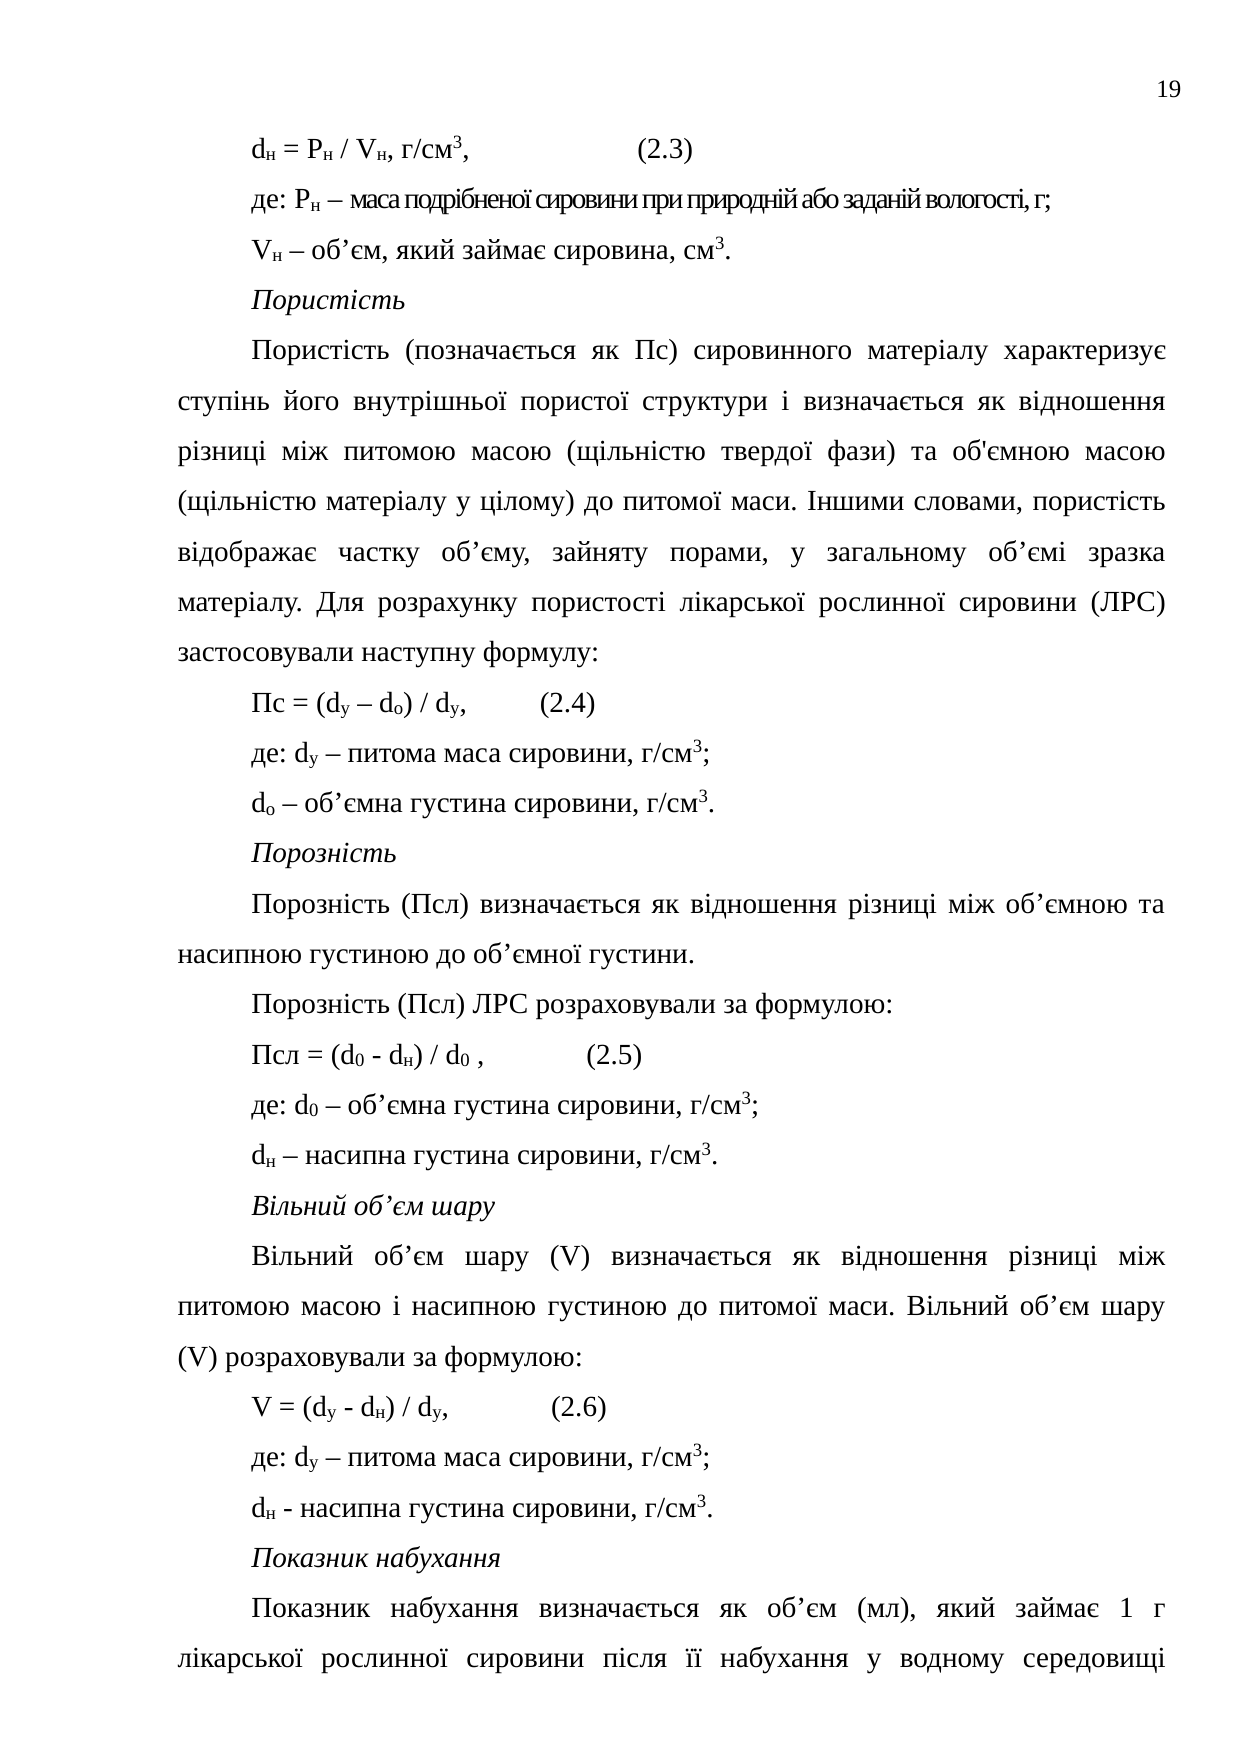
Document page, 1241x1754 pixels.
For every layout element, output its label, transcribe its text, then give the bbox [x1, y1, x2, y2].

text Вільний об’єм шару (V) визначається як відношення різниці між питомою масою і насипною густиною до питомої маси. Вільний об’єм шару (V) розраховували за формулою: [177, 1238, 1166, 1372]
text Псл = (d0 - dн) / d0 , (2.5) [177, 1037, 1166, 1070]
text Vн – об’єм, який займає сировина, см3. [177, 232, 1166, 265]
text V = (dу - dн) / dу, (2.6) [177, 1389, 1166, 1423]
text де: dу – питома маса сировини, г/см3; [177, 1439, 1166, 1473]
text Пористість [177, 282, 1166, 316]
text Порозність (Псл) ЛРС розраховували за формулою: [177, 987, 1166, 1020]
text Вільний об’єм шару [177, 1188, 1166, 1221]
text dн – насипна густина сировини, г/см3. [177, 1137, 1166, 1171]
text dн = Рн / Vн, г/см3, (2.3) [177, 131, 1166, 165]
text де: Рн – маса подрібненої сировини при природній або заданій вологості, г; [177, 182, 1166, 215]
text dн - насипна густина сировини, г/см3. [177, 1490, 1166, 1523]
text do – об’ємна густина сировини, г/см3. [177, 785, 1166, 819]
text Пористість (позначається як Пс) сировинного матеріалу характеризує ступінь його внутрішньої пористої структури і визначається як відношення різниці між питомою масою (щільністю твердої фази) та об'ємною масою (щільністю матеріалу у цілому) до питомої маси. Іншими словами, пористість відображає частку об’єму, зайняту порами, у загальному об’ємі зразка матеріалу. Для розрахунку пористості лікарської рослинної сировини (ЛРС) застосовували наступну формулу: [177, 332, 1166, 668]
text де: dy – питома маса сировини, г/см3; [177, 735, 1166, 768]
text де: d0 – об’ємна густина сировини, г/см3; [177, 1087, 1166, 1121]
text Показник набухання визначається як об’єм (мл), який займає 1 г лікарської рослинної сировини після її набухання у водному середовищі [177, 1590, 1166, 1674]
text Пс = (dy – do) / dy, (2.4) [177, 685, 1166, 718]
text Порозність [177, 836, 1166, 869]
text Показник набухання [177, 1540, 1166, 1573]
text Порозність (Псл) визначається як відношення різниці між об’ємною та насипною густиною до об’ємної густини. [177, 886, 1166, 970]
